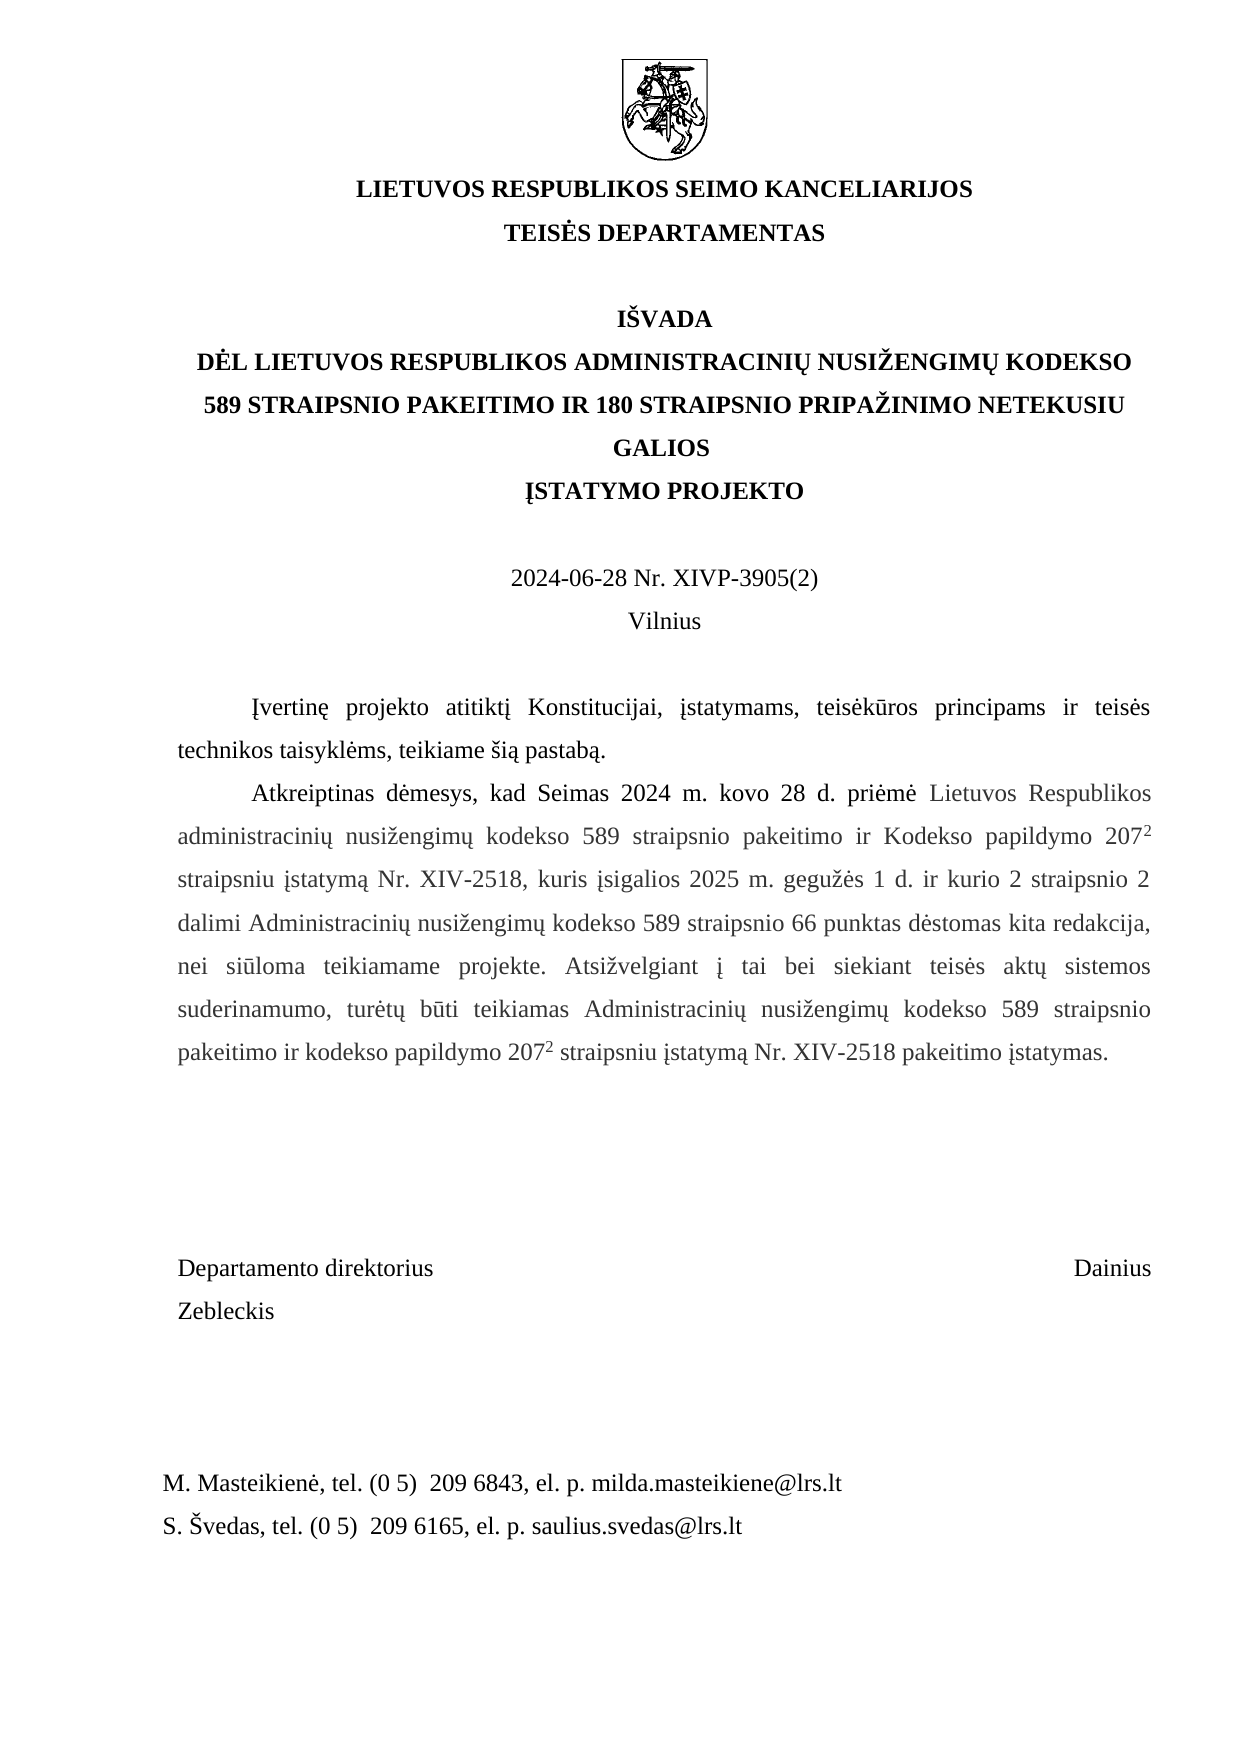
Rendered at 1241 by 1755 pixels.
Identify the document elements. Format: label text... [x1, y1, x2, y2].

text Atkreiptinas dėmesys, kad Seimas 2024 m. kovo 28 d. priėmė Lietuvos Respublikos administracinių nusižengimų kodekso 589 straipsnio pakeitimo ir Kodekso papildymo 2072 straipsniu įstatymą Nr. XIV-2518, kuris įsigalios 2025 m. gegužės 1 d. ir kurio 2 straipsnio 2 dalimi Administracinių nusižengimų kodekso 589 straipsnio 66 punktas dėstomas kita redakcija, nei siūloma teikiamame projekte. Atsižvelgiant į tai bei siekiant teisės aktų sistemos suderinamumo, turėtų būti teikiamas Administracinių nusižengimų kodekso 589 straipsnio pakeitimo ir kodekso papildymo 2072 straipsniu įstatymą Nr. XIV-2518 pakeitimo įstatymas. [177, 778, 1152, 1066]
subtitle TEISĖS DEPARTAMENTAS [177, 218, 1152, 246]
text ĮSTATYMO PROJEKTO [177, 476, 1152, 505]
text S. Švedas, tel. (0 5) 209 6165, el. p. saulius.svedas@lrs.lt [162, 1511, 1152, 1540]
text DĖL LIETUVOS RESPUBLIKOS ADMINISTRACINIŲ NUSIŽENGIMŲ KODEKSO 589 STRAIPSNIO PAKEITIMO IR 180 STRAIPSNIO PRIPAŽINIMO NETEKUSIU GALIOS [177, 347, 1152, 462]
text LIETUVOS RESPUBLIKOS SEIMO KANCELIARIJOS [177, 174, 1152, 203]
text Departamento direktorius Dainius Zebleckis [177, 1253, 1152, 1324]
text Įvertinę projekto atitiktį Konstitucijai, įstatymams, teisėkūros principams ir teisės technikos taisyklėms, teikiame šią pastabą. [177, 692, 1152, 764]
text IŠVADA [177, 304, 1152, 333]
text M. Masteikienė, tel. (0 5) 209 6843, el. p. milda.masteikiene@lrs.lt [162, 1468, 1152, 1497]
text 2024-06-28 Nr. XIVP-3905(2) [177, 563, 1152, 591]
text Vilnius [177, 606, 1152, 634]
